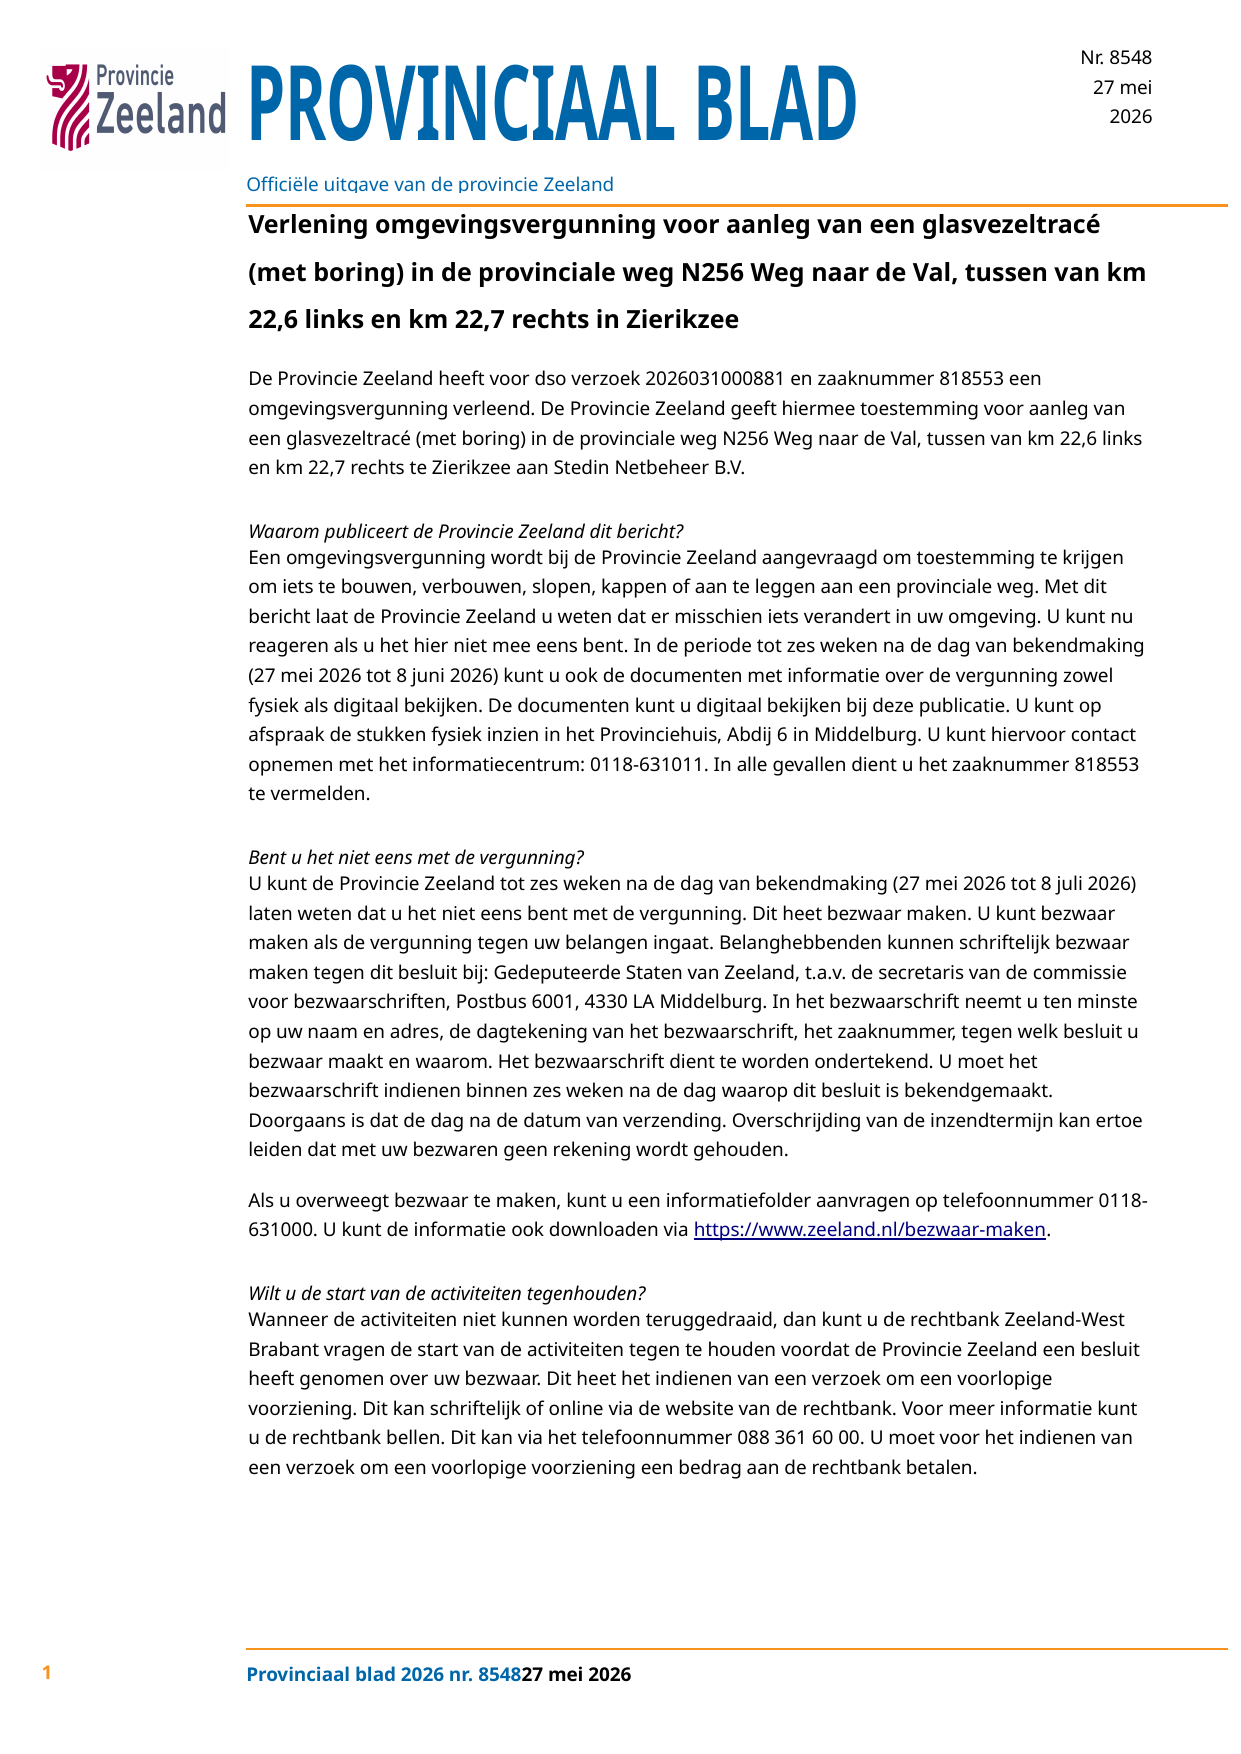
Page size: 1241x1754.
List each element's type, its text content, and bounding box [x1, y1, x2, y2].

text Als u overweegt bezwaar te maken, kunt u een informatiefolder aanvragen op telefoonnummer 0118-631000. U kunt de informatie ook downloaden via https://www.zeeland.nl/bezwaar-maken. [248, 1187, 1152, 1242]
text Een omgevingsvergunning wordt bij de Provincie Zeeland aangevraagd om toestemming te krijgen om iets te bouwen, verbouwen, slopen, kappen of aan te leggen aan een provinciale weg. Met dit bericht laat de Provincie Zeeland u weten dat er misschien iets verandert in uw omgeving. U kunt nu reageren als u het hier niet mee eens bent. In de periode tot zes weken na de dag van bekendmaking (27 mei 2026 tot 8 juni 2026) kunt u ook de documenten met informatie over de vergunning zowel fysiek als digitaal bekijken. De documenten kunt u digitaal bekijken bij deze publicatie. U kunt op afspraak de stukken fysiek inzien in het Provinciehuis, Abdij 6 in Middelburg. U kunt hiervoor contact opnemen met het informatiecentrum: 0118-631011. In alle gevallen dient u het zaaknummer 818553 te vermelden. [248, 544, 1152, 806]
text Waarom publiceert de Provincie Zeeland dit bericht? [248, 518, 1152, 544]
text Wanneer de activiteiten niet kunnen worden teruggedraaid, dan kunt u de rechtbank Zeeland-West Brabant vragen de start van de activiteiten tegen te houden voordat de Provincie Zeeland een besluit heeft genomen over uw bezwaar. Dit heet het indienen van een verzoek om een voorlopige voorziening. Dit kan schriftelijk of online via de website van de rechtbank. Voor meer informatie kunt u de rechtbank bellen. Dit kan via het telefoonnummer 088 361 60 00. U moet voor het indienen van een verzoek om een voorlopige voorziening een bedrag aan de rechtbank betalen. [248, 1306, 1152, 1480]
text Verlening omgevingsvergunning voor aanleg van een glasvezeltracé (met boring) in de provinciale weg N256 Weg naar de Val, tussen van km 22,6 links en km 22,7 rechts in Zierikzee [248, 207, 1152, 336]
text De Provincie Zeeland heeft voor dso verzoek 2026031000881 en zaaknummer 818553 een omgevingsvergunning verleend. De Provincie Zeeland geeft hiermee toestemming voor aanleg van een glasvezeltracé (met boring) in de provinciale weg N256 Weg naar de Val, tussen van km 22,6 links en km 22,7 rechts te Zierikzee aan Stedin Netbeheer B.V. [248, 366, 1152, 480]
picture [41, 47, 231, 172]
text U kunt de Provincie Zeeland tot zes weken na de dag van bekendmaking (27 mei 2026 tot 8 juli 2026) laten weten dat u het niet eens bent met de vergunning. Dit heet bezwaar maken. U kunt bezwaar maken als de vergunning tegen uw belangen ingaat. Belanghebbenden kunnen schriftelijk bezwaar maken tegen dit besluit bij: Gedeputeerde Staten van Zeeland, t.a.v. de secretaris van de commissie voor bezwaarschriften, Postbus 6001, 4330 LA Middelburg. In het bezwaarschrift neemt u ten minste op uw naam en adres, de dagtekening van het bezwaarschrift, het zaaknummer, tegen welk besluit u bezwaar maakt en waarom. Het bezwaarschrift dient te worden ondertekend. U moet het bezwaarschrift indienen binnen zes weken na de dag waarop dit besluit is bekendgemaakt. Doorgaans is dat de dag na de datum van verzending. Overschrijding van de inzendtermijn kan ertoe leiden dat met uw bezwaren geen rekening wordt gehouden. [248, 870, 1152, 1162]
text Bent u het niet eens met de vergunning? [248, 844, 1152, 870]
text Wilt u de start van de activiteiten tegenhouden? [248, 1281, 1152, 1306]
